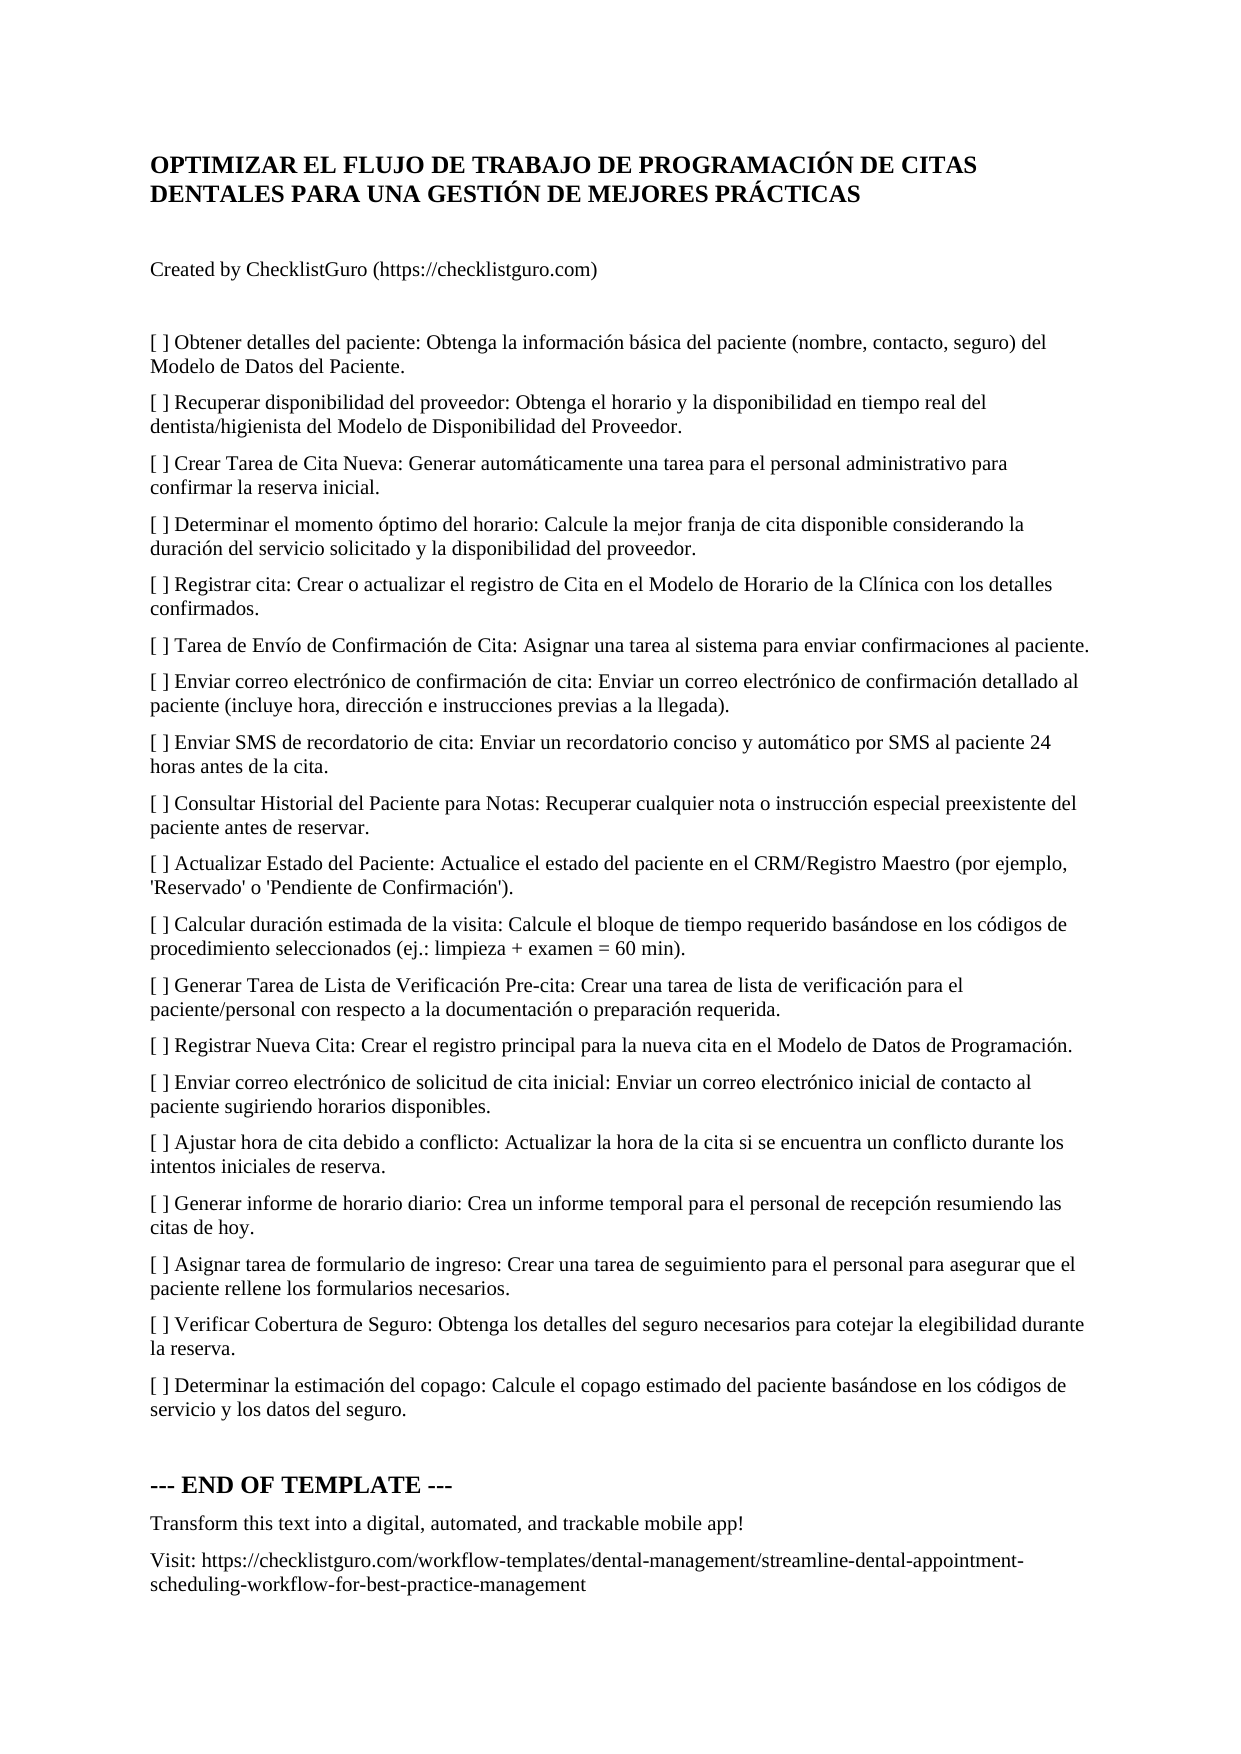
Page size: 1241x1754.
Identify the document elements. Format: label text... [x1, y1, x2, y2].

text Created by ChecklistGuro (https://checklistguro.com) [150, 257, 1090, 281]
text [ ] Ajustar hora de cita debido a conflicto: Actualizar la hora de la cita si se encuentra un conflicto durante los intentos iniciales de reserva. [150, 1130, 1090, 1178]
text [ ] Recuperar disponibilidad del proveedor: Obtenga el horario y la disponibilidad en tiempo real del dentista/higienista del Modelo de Disponibilidad del Proveedor. [150, 390, 1090, 438]
text OPTIMIZAR EL FLUJO DE TRABAJO DE PROGRAMACIÓN DE CITAS DENTALES PARA UNA GESTIÓN DE MEJORES PRÁCTICAS [150, 150, 1090, 207]
text [ ] Verificar Cobertura de Seguro: Obtenga los detalles del seguro necesarios para cotejar la elegibilidad durante la reserva. [150, 1312, 1090, 1360]
text [ ] Enviar correo electrónico de confirmación de cita: Enviar un correo electrónico de confirmación detallado al paciente (incluye hora, dirección e instrucciones previas a la llegada). [150, 669, 1090, 717]
text [ ] Actualizar Estado del Paciente: Actualice el estado del paciente en el CRM/Registro Maestro (por ejemplo, 'Reservado' o 'Pendiente de Confirmación'). [150, 851, 1090, 899]
text [ ] Generar informe de horario diario: Crea un informe temporal para el personal de recepción resumiendo las citas de hoy. [150, 1191, 1090, 1239]
text [ ] Determinar la estimación del copago: Calcule el copago estimado del paciente basándose en los códigos de servicio y los datos del seguro. [150, 1373, 1090, 1421]
text [ ] Calcular duración estimada de la visita: Calcule el bloque de tiempo requerido basándose en los códigos de procedimiento seleccionados (ej.: limpieza + examen = 60 min). [150, 912, 1090, 960]
text [ ] Obtener detalles del paciente: Obtenga la información básica del paciente (nombre, contacto, seguro) del Modelo de Datos del Paciente. [150, 330, 1090, 378]
text Visit: https://checklistguro.com/workflow-templates/dental-management/streamline-dental-appointment-scheduling-workflow-for-best-practice-management [150, 1548, 1090, 1596]
text Transform this text into a digital, automated, and trackable mobile app! [150, 1511, 1090, 1535]
text [ ] Asignar tarea de formulario de ingreso: Crear una tarea de seguimiento para el personal para asegurar que el paciente rellene los formularios necesarios. [150, 1252, 1090, 1300]
text [ ] Enviar SMS de recordatorio de cita: Enviar un recordatorio conciso y automático por SMS al paciente 24 horas antes de la cita. [150, 730, 1090, 778]
text [ ] Enviar correo electrónico de solicitud de cita inicial: Enviar un correo electrónico inicial de contacto al paciente sugiriendo horarios disponibles. [150, 1070, 1090, 1118]
text [ ] Generar Tarea de Lista de Verificación Pre-cita: Crear una tarea de lista de verificación para el paciente/personal con respecto a la documentación o preparación requerida. [150, 972, 1090, 1021]
text [ ] Consultar Historial del Paciente para Notas: Recuperar cualquier nota o instrucción especial preexistente del paciente antes de reservar. [150, 791, 1090, 839]
text --- END OF TEMPLATE --- [150, 1470, 1090, 1499]
text [ ] Registrar cita: Crear o actualizar el registro de Cita en el Modelo de Horario de la Clínica con los detalles confirmados. [150, 572, 1090, 620]
text [ ] Determinar el momento óptimo del horario: Calcule la mejor franja de cita disponible considerando la duración del servicio solicitado y la disponibilidad del proveedor. [150, 512, 1090, 560]
text [ ] Tarea de Envío de Confirmación de Cita: Asignar una tarea al sistema para enviar confirmaciones al paciente. [150, 633, 1090, 657]
text [ ] Crear Tarea de Cita Nueva: Generar automáticamente una tarea para el personal administrativo para confirmar la reserva inicial. [150, 451, 1090, 499]
text [ ] Registrar Nueva Cita: Crear el registro principal para la nueva cita en el Modelo de Datos de Programación. [150, 1033, 1090, 1057]
